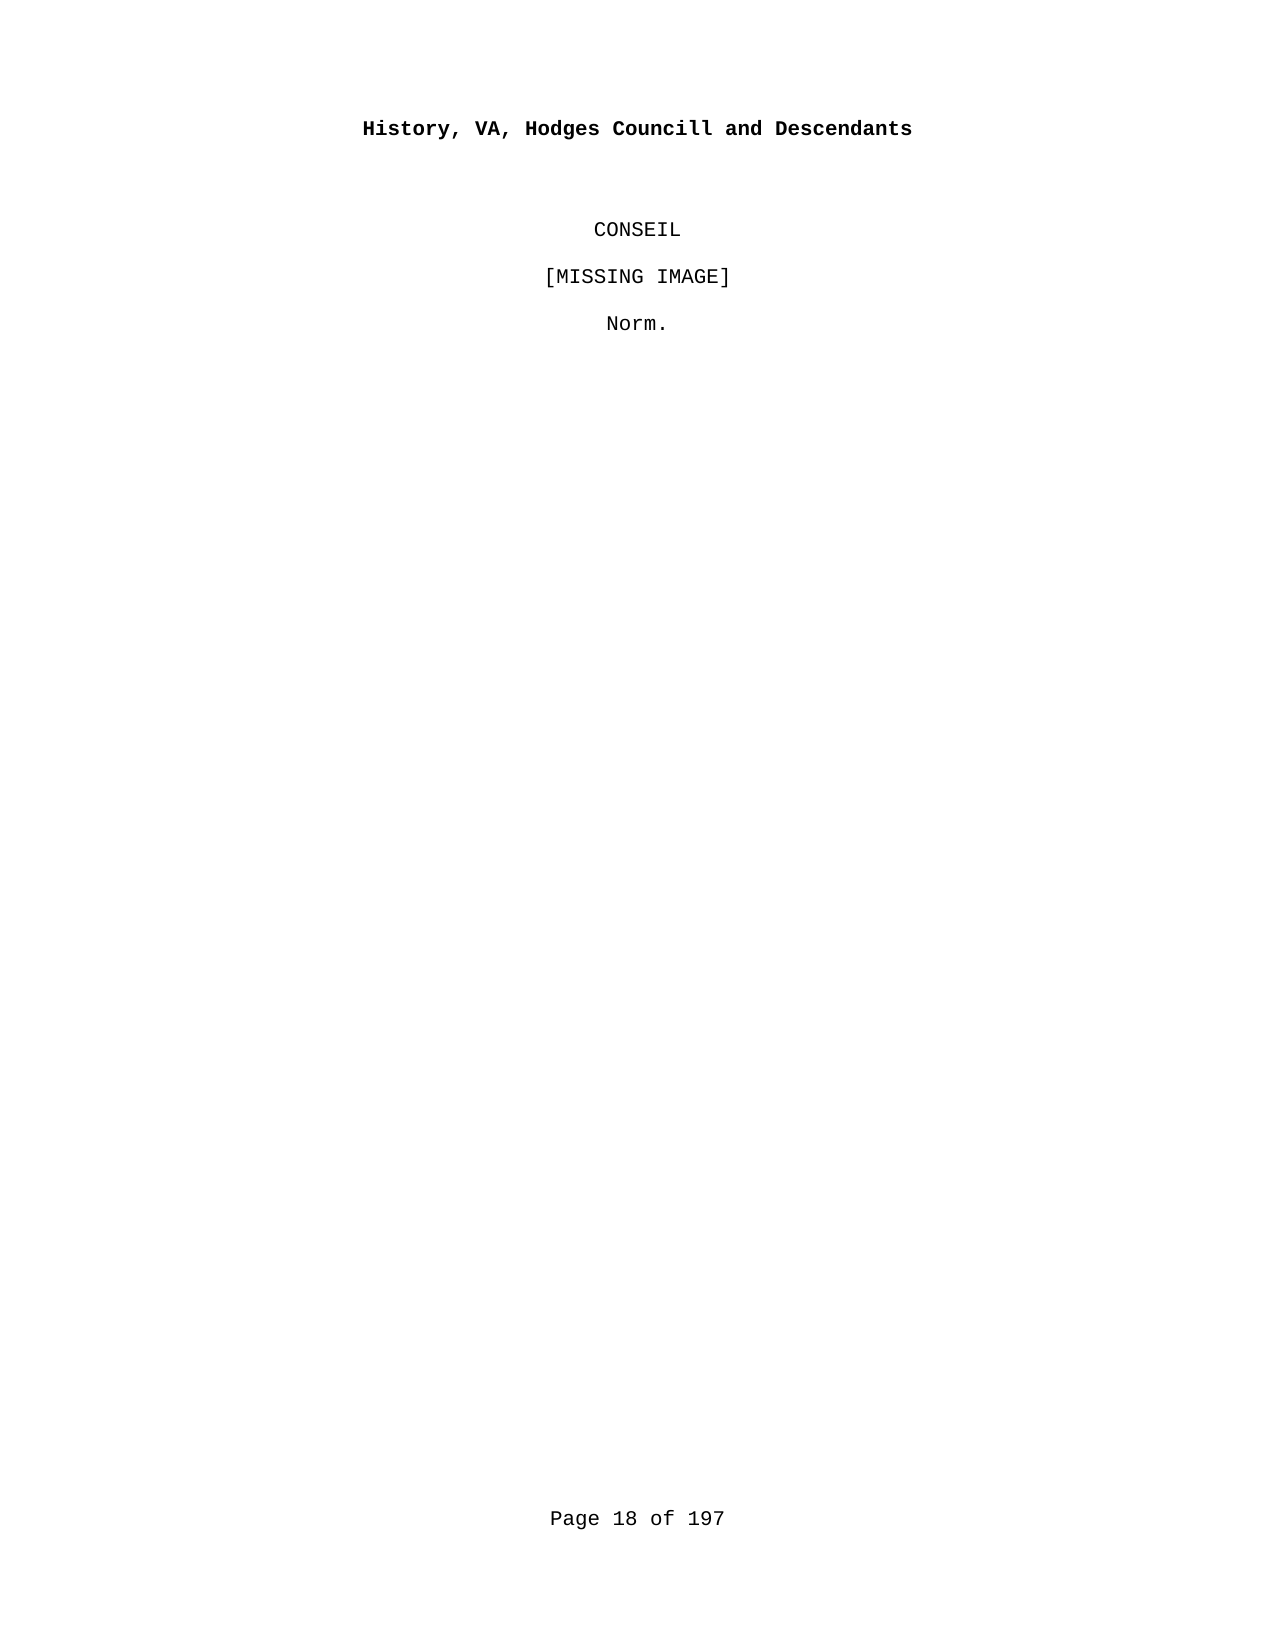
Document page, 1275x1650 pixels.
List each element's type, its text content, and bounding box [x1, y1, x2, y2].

text Norm. [118, 313, 1157, 337]
text CONSEIL [118, 218, 1157, 242]
text [MISSING IMAGE] [118, 266, 1157, 289]
